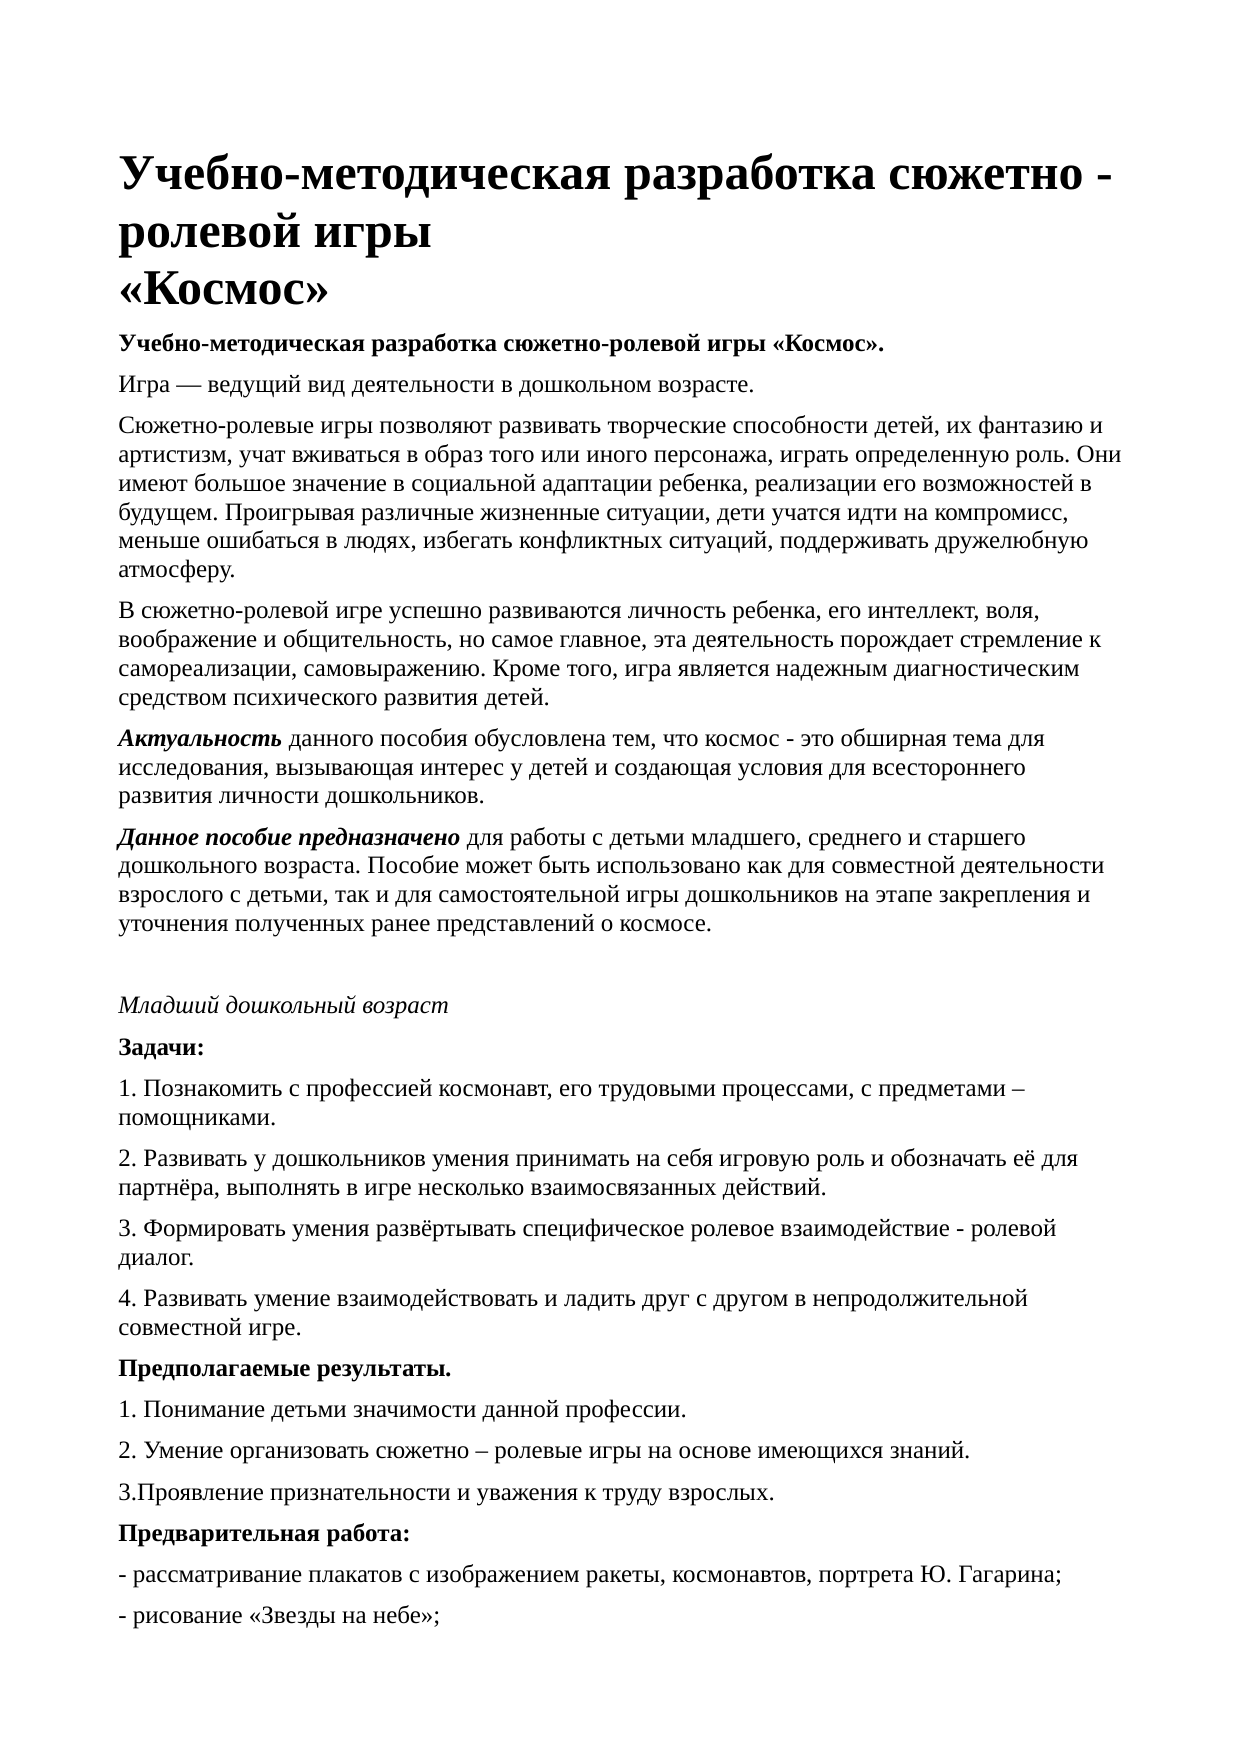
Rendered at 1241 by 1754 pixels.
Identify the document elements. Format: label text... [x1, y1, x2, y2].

text 1. Понимание детьми значимости данной профессии. [118, 1394, 1122, 1423]
text Актуальность данного пособия обусловлена тем, что космос - это обширная тема для исследования, вызывающая интерес у детей и создающая условия для всестороннего развития личности дошкольников. [118, 723, 1122, 809]
text 2. Умение организовать сюжетно – ролевые игры на основе имеющихся знаний. [118, 1436, 1122, 1464]
text Младший дошкольный возраст [118, 991, 1122, 1019]
text 3.Проявление признательности и уважения к труду взрослых. [118, 1477, 1122, 1506]
text - рассматривание плакатов с изображением ракеты, космонавтов, портрета Ю. Гагарина; [118, 1559, 1122, 1588]
text Сюжетно-ролевые игры позволяют развивать творческие способности детей, их фантазию и артистизм, учат вживаться в образ того или иного персонажа, играть определенную роль. Они имеют большое значение в социальной адаптации ребенка, реализации его возможностей в будущем. Проигрывая различные жизненные ситуации, дети учатся идти на компромисс, меньше ошибаться в людях, избегать конфликтных ситуаций, поддерживать дружелюбную атмосферу. [118, 411, 1122, 583]
subtitle Учебно-методическая разработка сюжетно - ролевой игры «Космос» [118, 143, 1122, 316]
text - рисование «Звезды на небе»; [118, 1601, 1122, 1629]
text Учебно-методическая разработка сюжетно-ролевой игры «Космос». [118, 328, 1122, 357]
text В сюжетно-ролевой игре успешно развиваются личность ребенка, его интеллект, воля, воображение и общительность, но самое главное, эта деятельность порождает стремление к самореализации, самовыражению. Кроме того, игра является надежным диагностическим средством психического развития детей. [118, 596, 1122, 711]
text Данное пособие предназначено для работы с детьми младшего, среднего и старшего дошкольного возраста. Пособие может быть использовано как для совместной деятельности взрослого с детьми, так и для самостоятельной игры дошкольников на этапе закрепления и уточнения полученных ранее представлений о космосе. [118, 822, 1122, 937]
text Предполагаемые результаты. [118, 1353, 1122, 1382]
text Предварительная работа: [118, 1518, 1122, 1547]
text Игра — ведущий вид деятельности в дошкольном возрасте. [118, 369, 1122, 398]
text 2. Развивать у дошкольников умения принимать на себя игровую роль и обозначать её для партнёра, выполнять в игре несколько взаимосвязанных действий. [118, 1143, 1122, 1201]
text Задачи: [118, 1032, 1122, 1061]
text 1. Познакомить с профессией космонавт, его трудовыми процессами, с предметами – помощниками. [118, 1073, 1122, 1131]
text 3. Формировать умения развёртывать специфическое ролевое взаимодействие - ролевой диалог. [118, 1213, 1122, 1271]
text 4. Развивать умение взаимодействовать и ладить друг с другом в непродолжительной совместной игре. [118, 1283, 1122, 1341]
